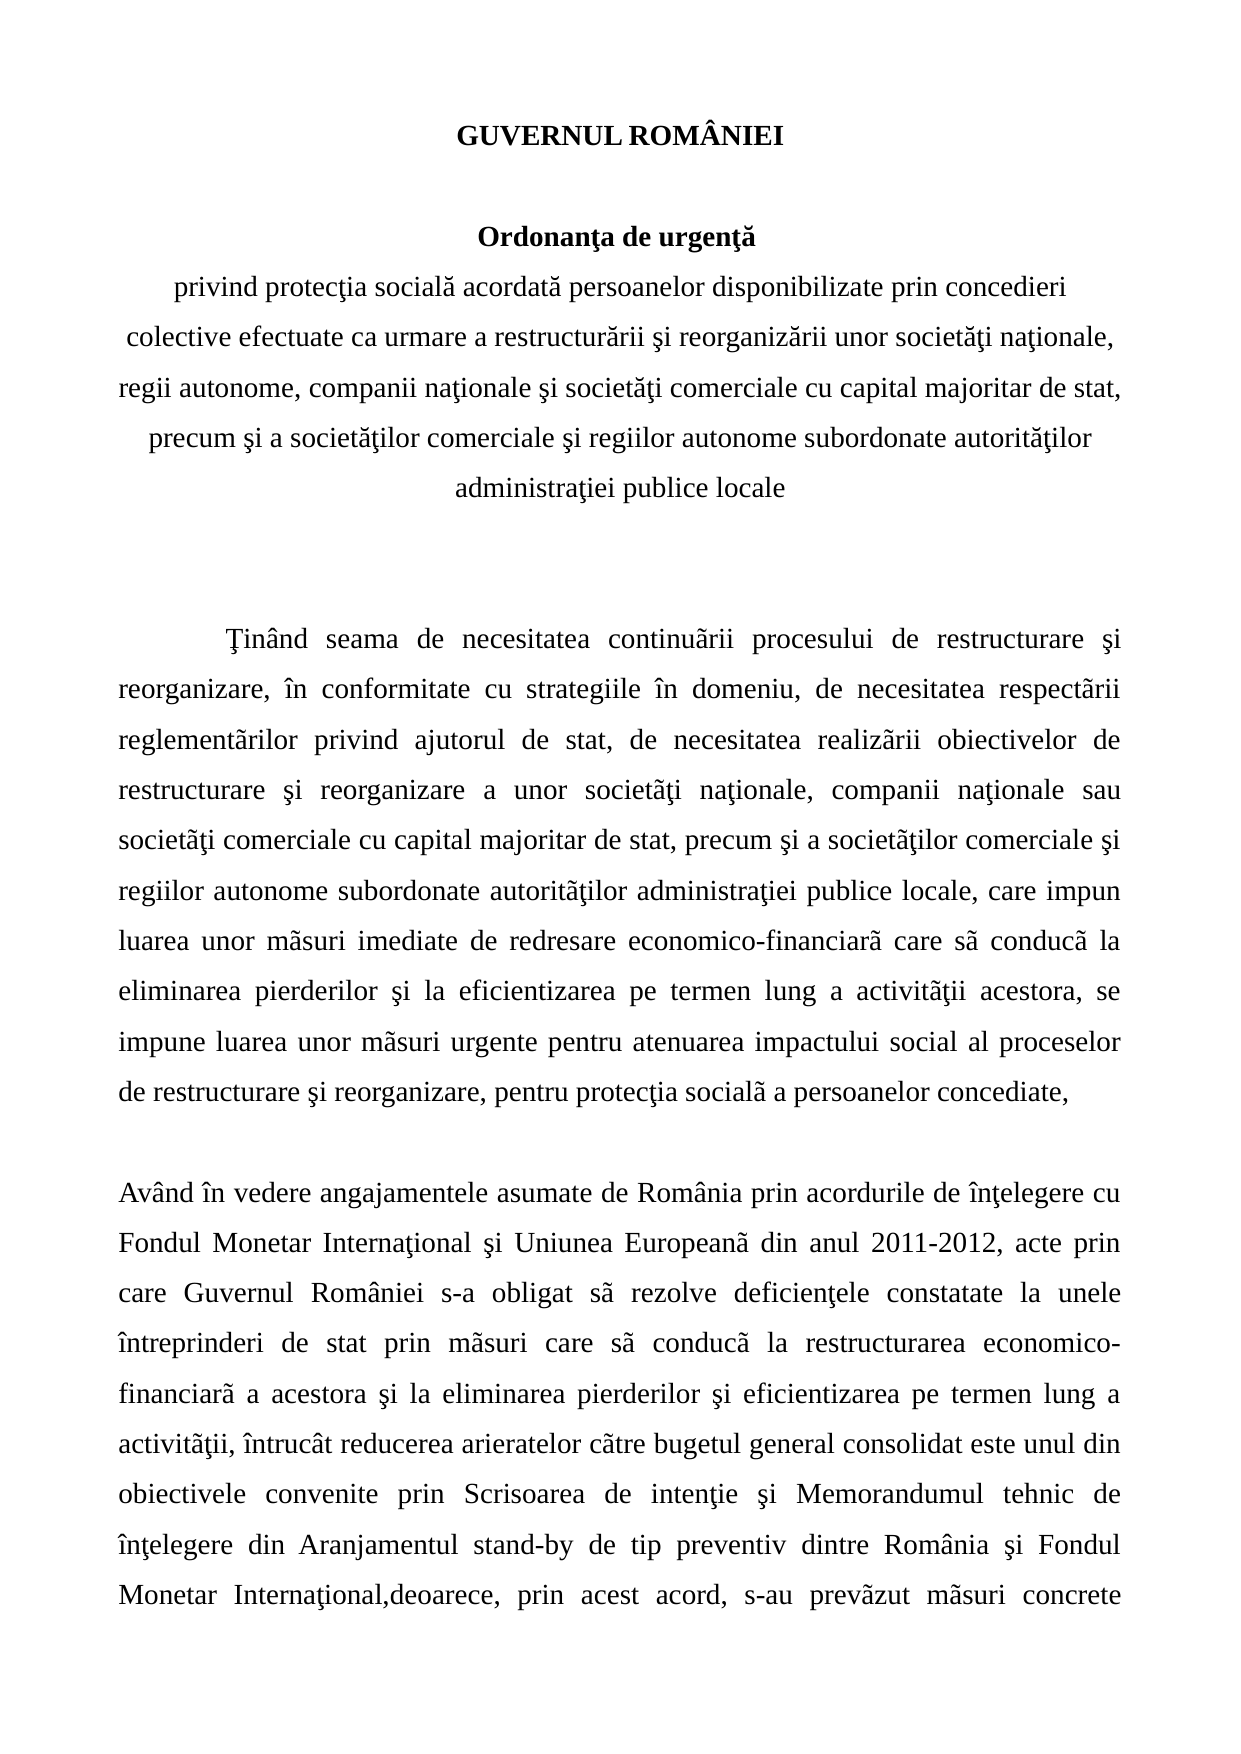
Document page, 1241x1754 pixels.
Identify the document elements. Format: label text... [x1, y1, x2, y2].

text Ordonanţa de urgenţă [118, 219, 1122, 252]
text privind protecţia socială acordată persoanelor disponibilizate prin concedieri colective efectuate ca urmare a restructurării şi reorganizării unor societăţi naţionale, regii autonome, companii naţionale şi societăţi comerciale cu capital majoritar de stat, precum şi a societăţilor comerciale şi regiilor autonome subordonate autorităţilor administraţiei publice locale [118, 269, 1122, 504]
text Având în vedere angajamentele asumate de România prin acordurile de înţelegere cu Fondul Monetar Internaţional şi Uniunea Europeanã din anul 2011-2012, acte prin care Guvernul României s-a obligat sã rezolve deficienţele constatate la unele întreprinderi de stat prin mãsuri care sã conducã la restructurarea economico-financiarã a acestora şi la eliminarea pierderilor şi eficientizarea pe termen lung a activitãţii, întrucât reducerea arieratelor cãtre bugetul general consolidat este unul din obiectivele convenite prin Scrisoarea de intenţie şi Memorandumul tehnic de înţelegere din Aranjamentul stand-by de tip preventiv dintre România şi Fondul Monetar Internaţional,deoarece, prin acest acord, s-au prevãzut mãsuri concrete [118, 1175, 1122, 1611]
text GUVERNUL ROMÂNIEI [118, 118, 1122, 152]
text Ţinând seama de necesitatea continuãrii procesului de restructurare şi reorganizare, în conformitate cu strategiile în domeniu, de necesitatea respectãrii reglementãrilor privind ajutorul de stat, de necesitatea realizãrii obiectivelor de restructurare şi reorganizare a unor societãţi naţionale, companii naţionale sau societãţi comerciale cu capital majoritar de stat, precum şi a societãţilor comerciale şi regiilor autonome subordonate autoritãţilor administraţiei publice locale, care impun luarea unor mãsuri imediate de redresare economico-financiarã care sã conducã la eliminarea pierderilor şi la eficientizarea pe termen lung a activitãţii acestora, se impune luarea unor mãsuri urgente pentru atenuarea impactului social al proceselor de restructurare şi reorganizare, pentru protecţia socialã a persoanelor concediate, [118, 621, 1122, 1108]
